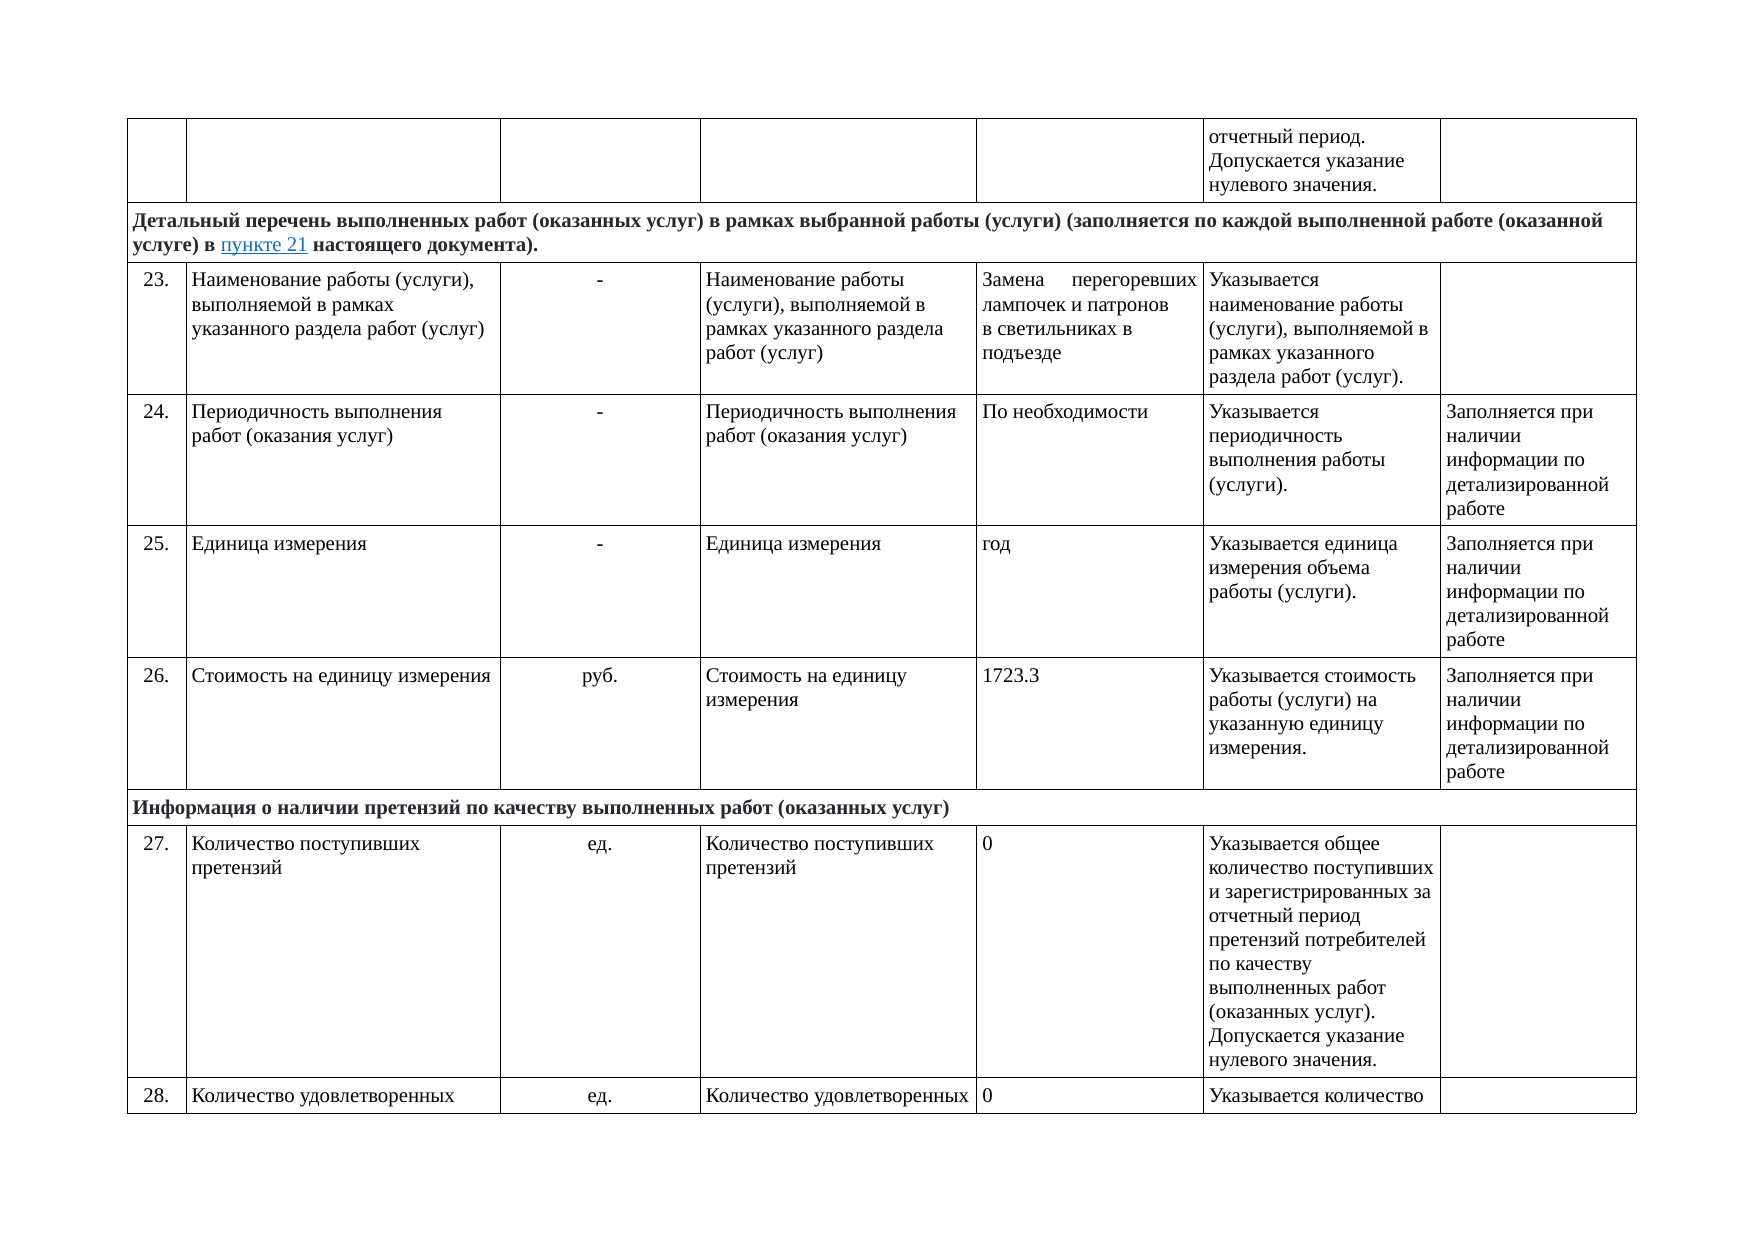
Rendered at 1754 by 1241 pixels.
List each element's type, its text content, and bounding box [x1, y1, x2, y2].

table_cell Количество поступивших претензий [701, 826, 976, 1077]
table_cell 28. [128, 1078, 186, 1112]
table_cell Периодичность выполнения работ (оказания услуг) [187, 395, 500, 525]
table_cell 27. [128, 826, 186, 1077]
table_cell Единица измерения [701, 526, 976, 657]
table_cell год [977, 526, 1203, 657]
table_cell - [501, 395, 700, 525]
table_cell Заполняется при наличии информации по детализированной работе [1441, 395, 1636, 525]
table_cell 24. [128, 395, 186, 525]
table_cell Детальный перечень выполненных работ (оказанных услуг) в рамках выбранной работы (услуги) (заполняется по каждой выполненной работе (оказанной услуге) в пункте 21 настоящего документа). [128, 203, 1636, 262]
table_cell Информация о наличии претензий по качеству выполненных работ (оказанных услуг) [128, 790, 1636, 825]
table_cell Наименование работы (услуги), выполняемой в рамках указанного раздела работ (услуг) [701, 263, 976, 393]
table_cell Количество удовлетворенных [187, 1078, 500, 1112]
table_cell [1441, 119, 1636, 202]
table_cell Стоимость на единицу измерения [187, 658, 500, 789]
table_cell [1441, 826, 1636, 1077]
table_cell [701, 119, 976, 202]
table_cell - [501, 263, 700, 393]
table_cell [1441, 1078, 1636, 1112]
table_cell По необходимости [977, 395, 1203, 525]
table_cell 26. [128, 658, 186, 789]
table_cell ед. [501, 1078, 700, 1112]
table_cell Наименование работы (услуги), выполняемой в рамках указанного раздела работ (услуг) [187, 263, 500, 393]
table_cell отчетный период. Допускается указание нулевого значения. [1204, 119, 1440, 202]
table_cell Указывается общее количество поступивших и зарегистрированных за отчетный период претензий потребителей по качеству выполненных работ (оказанных услуг). Допускается указание нулевого значения. [1204, 826, 1440, 1077]
table_cell Заполняется при наличии информации по детализированной работе [1441, 658, 1636, 789]
table_cell Указывается количество [1204, 1078, 1440, 1112]
table_cell Единица измерения [187, 526, 500, 657]
table_cell [501, 119, 700, 202]
table_cell [187, 119, 500, 202]
table_cell 1723,3 [977, 658, 1203, 789]
table_cell Заполняется при наличии информации по детализированной работе [1441, 526, 1636, 657]
table_cell 23. [128, 263, 186, 393]
table_cell Указывается наименование работы (услуги), выполняемой в рамках указанного раздела работ (услуг). [1204, 263, 1440, 393]
table_cell ед. [501, 826, 700, 1077]
table_cell 0 [977, 1078, 1203, 1112]
table_cell Периодичность выполнения работ (оказания услуг) [701, 395, 976, 525]
table_cell [128, 119, 186, 202]
table_cell руб. [501, 658, 700, 789]
table_cell Указывается периодичность выполнения работы (услуги). [1204, 395, 1440, 525]
table_cell [1441, 263, 1636, 393]
table_cell 0 [977, 826, 1203, 1077]
table_cell Количество поступивших претензий [187, 826, 500, 1077]
table_cell Указывается единица измерения объема работы (услуги). [1204, 526, 1440, 657]
table_cell 25. [128, 526, 186, 657]
table_cell [977, 119, 1203, 202]
table_cell Замена перегоревших лампочек и патронов в светильниках в подъезде [977, 263, 1203, 393]
table_cell Стоимость на единицу измерения [701, 658, 976, 789]
table_cell Количество удовлетворенных [701, 1078, 976, 1112]
table_cell Указывается стоимость работы (услуги) на указанную единицу измерения. [1204, 658, 1440, 789]
table_cell - [501, 526, 700, 657]
